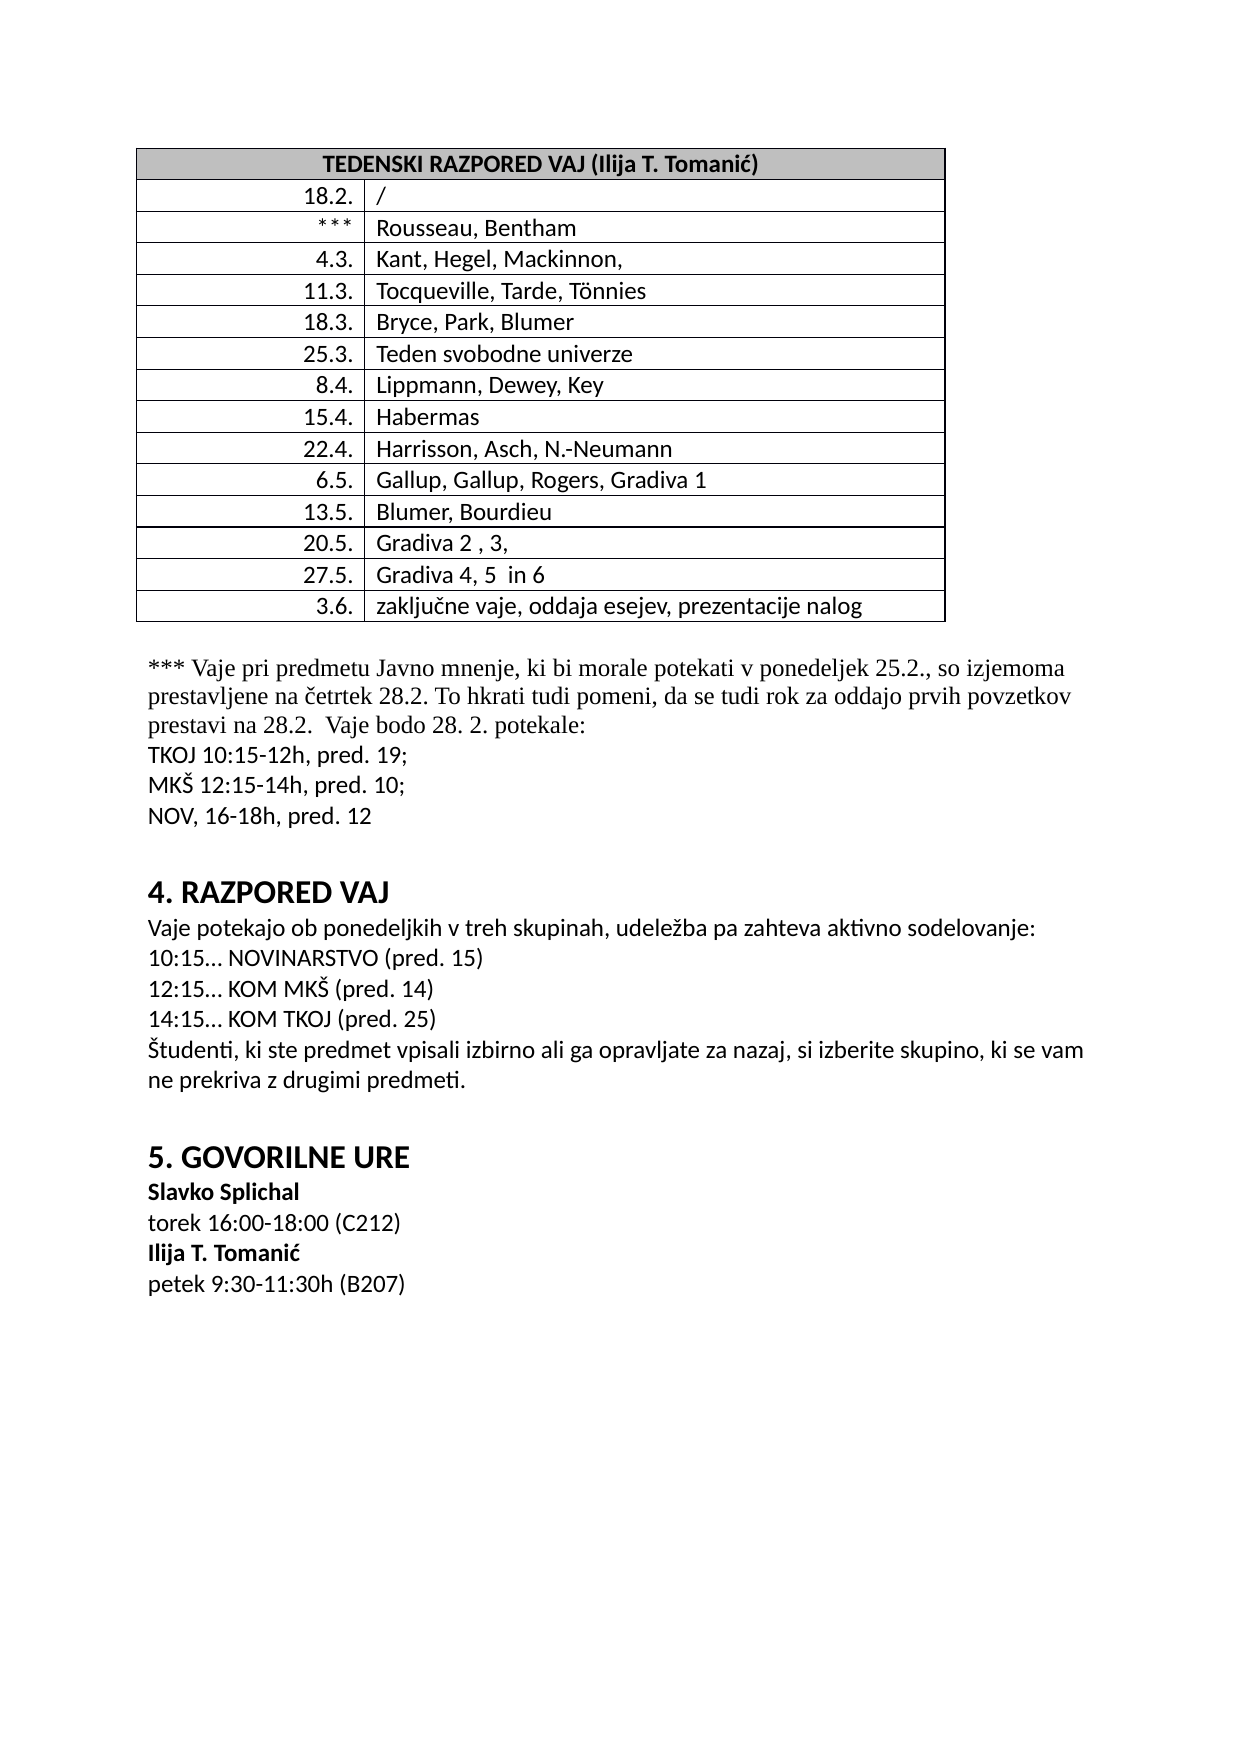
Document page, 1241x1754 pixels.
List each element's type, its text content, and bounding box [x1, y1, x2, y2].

text 4. RAZPORED VAJ [148, 871, 1093, 912]
table_cell Gallup, Gallup, Rogers, Gradiva 1 [365, 464, 944, 495]
table_cell 18.2. [137, 180, 364, 211]
table_cell 15.4. [137, 401, 364, 432]
table_cell 11.3. [137, 275, 364, 305]
table_cell Bryce, Park, Blumer [365, 306, 944, 337]
table_cell 8.4. [137, 370, 364, 400]
table_cell 4.3. [137, 243, 364, 274]
table_cell 25.3. [137, 338, 364, 368]
table_cell Gradiva 4, 5 in 6 [365, 559, 944, 589]
table_cell zaključne vaje, oddaja esejev, prezentacije nalog [365, 591, 944, 621]
table_cell Teden svobodne univerze [365, 338, 944, 368]
table_cell Harrisson, Asch, N.-Neumann [365, 433, 944, 463]
table_cell 22.4. [137, 433, 364, 463]
text 14:15… KOM TKOJ (pred. 25) [148, 1003, 1093, 1034]
text 10:15… NOVINARSTVO (pred. 15) [148, 942, 1093, 973]
table_cell Rousseau, Bentham [365, 212, 944, 242]
table_cell 6.5. [137, 464, 364, 495]
text MKŠ 12:15-14h, pred. 10; [148, 769, 1093, 800]
table_cell Lippmann, Dewey, Key [365, 370, 944, 400]
table_cell Habermas [365, 401, 944, 432]
table_cell Gradiva 2 , 3, [365, 528, 944, 558]
table_cell 3.6. [137, 591, 364, 621]
text Slavko Splichal [148, 1176, 1093, 1207]
text petek 9:30-11:30h (B207) [148, 1268, 1093, 1298]
text TKOJ 10:15-12h, pred. 19; [148, 739, 1093, 769]
text 5. GOVORILNE URE [148, 1136, 1093, 1176]
text Vaje potekajo ob ponedeljkih v treh skupinah, udeležba pa zahteva aktivno sodelovanje: [148, 912, 1093, 942]
table_cell 18.3. [137, 306, 364, 337]
table_header TEDENSKI RAZPORED VAJ (Ilija T. Tomanić) [137, 149, 944, 179]
text Ilija T. Tomanić [148, 1237, 1093, 1268]
table_cell / [365, 180, 944, 211]
table_cell *** [137, 212, 364, 242]
text Študenti, ki ste predmet vpisali izbirno ali ga opravljate za nazaj, si izberite skupino, ki se vam ne prekriva z drugimi predmeti. [148, 1034, 1093, 1095]
table_cell Blumer, Bourdieu [365, 496, 944, 526]
table_cell 20.5. [137, 528, 364, 558]
table_cell 27.5. [137, 559, 364, 589]
text 12:15… KOM MKŠ (pred. 14) [148, 973, 1093, 1003]
table_cell 13.5. [137, 496, 364, 526]
text NOV, 16-18h, pred. 12 [148, 800, 1093, 830]
text *** Vaje pri predmetu Javno mnenje, ki bi morale potekati v ponedeljek 25.2., so izjemoma prestavljene na četrtek 28.2. To hkrati tudi pomeni, da se tudi rok za oddajo prvih povzetkov prestavi na 28.2. Vaje bodo 28. 2. potekale: [148, 653, 1093, 739]
text torek 16:00-18:00 (C212) [148, 1207, 1093, 1237]
table_cell Tocqueville, Tarde, Tönnies [365, 275, 944, 305]
table_cell Kant, Hegel, Mackinnon, [365, 243, 944, 274]
